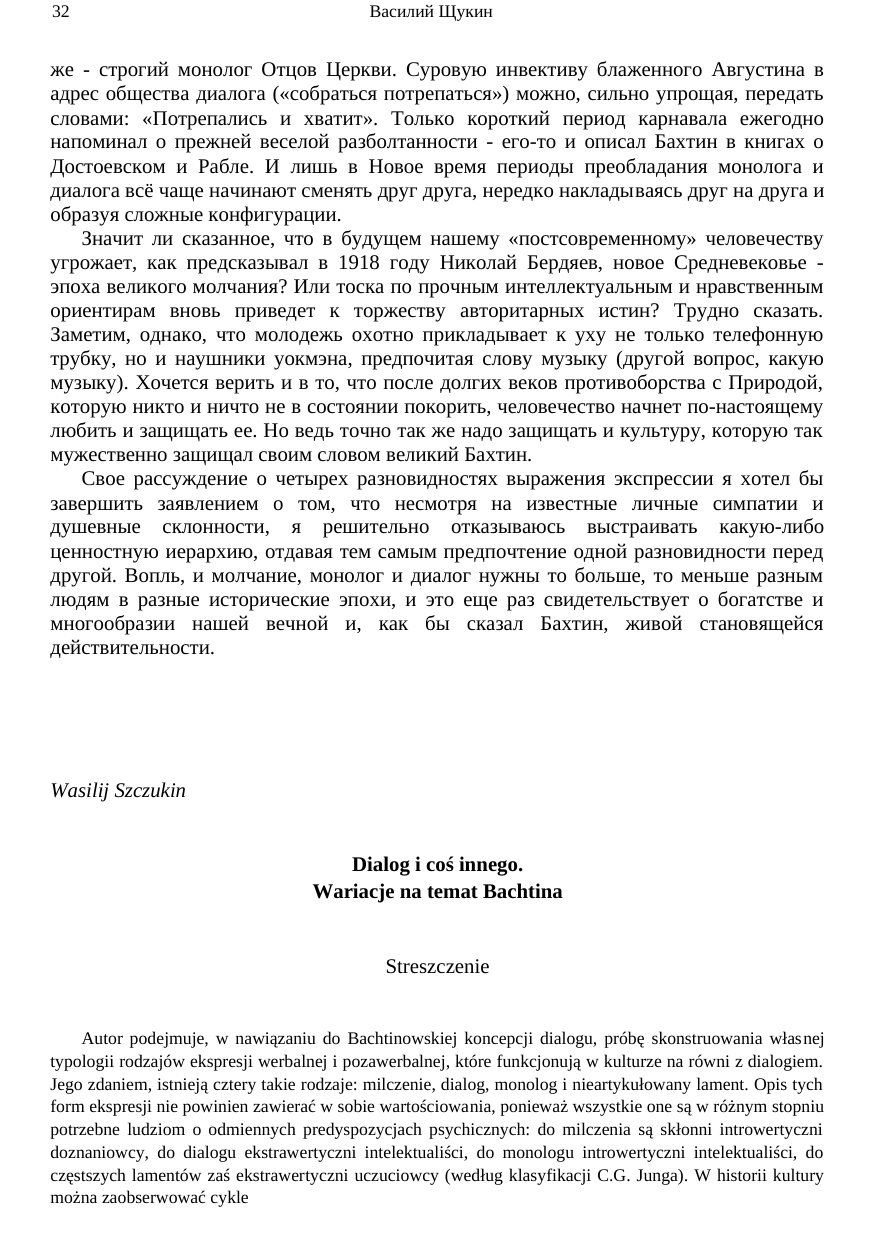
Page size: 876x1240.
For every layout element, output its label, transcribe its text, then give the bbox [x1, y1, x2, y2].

text Значит ли сказанное, что в будущем нашему «постсовременному» человечеству угрожает, как предсказывал в 1918 году Николай Бердяев, новое Средневековье - эпоха великого молчания? Или тоска по прочным интеллектуальным и нравственным ориентирам вновь приведет к торжеству авторитарных истин? Трудно сказать. Заметим, однако, что молодежь охотно прикладывает к уху не только телефонную трубку, но и наушники уокмэна, предпочитая слову музыку (другой вопрос, какую музыку). Хочется верить и в то, что после долгих веков противоборства с Природой, которую никто и ничто не в состоянии покорить, человечество начнет по-настоящему любить и защищать ее. Но ведь точно так же надо защищать и культуру, которую так мужественно защищал своим словом великий Бахтин. [50, 226, 825, 466]
text Василий Щукин [369, 1, 505, 21]
text же - строгий монолог Отцов Церкви. Суровую инвективу блаженного Августина в адрес общества диалога («собраться потрепаться») можно, сильно упрощая, передать словами: «Потрепались и хватит». Только короткий период карнавала ежегодно напоминал о прежней веселой разболтанности - его-то и описал Бахтин в книгах о Достоевском и Рабле. И лишь в Новое время периоды преобладания монолога и диалога всё чаще начинают сменять друг друга, нередко наклады­ваясь друг на друга и образуя сложные конфигурации. [50, 57, 825, 226]
text Свое рассуждение о четырех разновидностях выражения экспрессии я хотел бы завершить заявлением о том, что несмотря на известные личные симпатии и душевные склонности, я решительно отказываюсь выстраивать какую-либо ценностную иерархию, отдавая тем самым предпочтение одной разновидности перед другой. Вопль, и молчание, монолог и диалог нужны то больше, то меньше разным людям в разные исторические эпохи, и это еще раз свидетельствует о богатстве и многообразии нашей вечной и, как бы сказал Бахтин, живой становящейся действительности. [50, 466, 825, 659]
text Autor podejmuje, w nawiązaniu do Bachtinowskiej koncepcji dialogu, próbę skonstruowania włas­nej typologii rodzajów ekspresji werbalnej i pozawerbalnej, które funkcjonują w kulturze na równi z dialogiem. Jego zdaniem, istnieją cztery takie rodzaje: milczenie, dialog, monolog i nieartykułowany lament. Opis tych form ekspresji nie powinien zawierać w sobie wartościowa­nia, ponieważ wszystkie one są w różnym stopniu potrzebne ludziom o odmiennych predyspozycjach psychicznych: do milczenia są skłonni introwertyczni doznaniowcy, do dialogu ekstrawertyczni intelektualiści, do monologu introwertyczni intelektualiści, do częstszych lamentów zaś ekstrawer­tyczni uczuciowcy (według klasyfikacji C.G. Junga). W historii kultury można zaobserwować cykle [50, 1028, 825, 1207]
text Wasilij Szczukin [50, 778, 825, 802]
text 32 [52, 1, 75, 22]
text Dialog i coś innego. Wariacje na temat Bachtina [50, 852, 825, 903]
text Streszczenie [50, 953, 825, 978]
